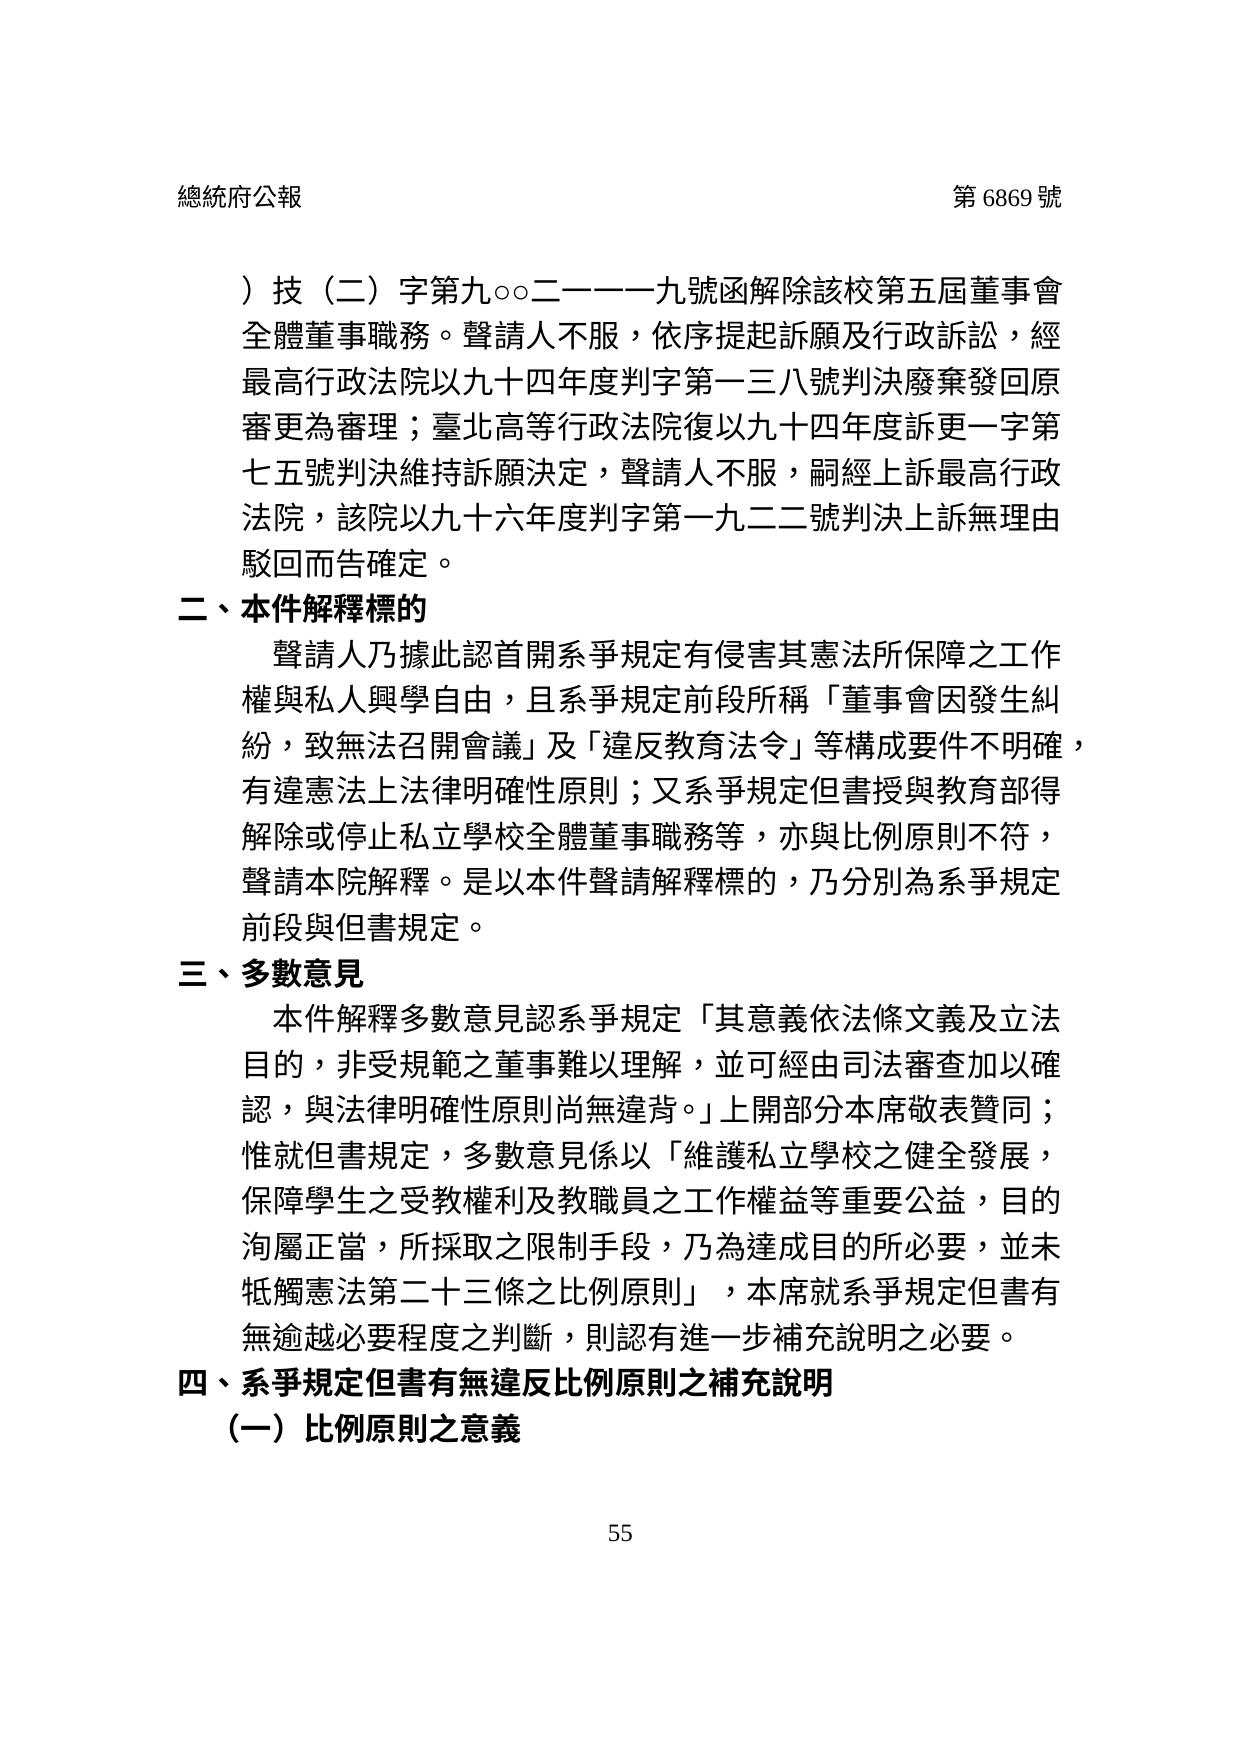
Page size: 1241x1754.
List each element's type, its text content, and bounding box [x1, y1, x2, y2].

text （一）比例原則之意義 [209, 1404, 1063, 1449]
text 四、系爭規定但書有無違反比例原則之補充說明 [177, 1358, 1063, 1404]
text ）技（二）字第九○○二一一一九號函解除該校第五屆董事會全體董事職務。聲請人不服，依序提起訴願及行政訴訟，經最高行政法院以九十四年度判字第一三八號判決廢棄發回原審更為審理；臺北高等行政法院復以九十四年度訴更一字第七五號判決維持訴願決定，聲請人不服，嗣經上訴最高行政法院，該院以九十六年度判字第一九二二號判決上訴無理由駁回而告確定。 [241, 266, 1063, 584]
text 三、多數意見 [177, 949, 1063, 994]
text 二、本件解釋標的 [177, 584, 1063, 630]
text 本件解釋多數意見認系爭規定「其意義依法條文義及立法目的，非受規範之董事難以理解，並可經由司法審查加以確認，與法律明確性原則尚無違背。」上開部分本席敬表贊同；惟就但書規定，多數意見係以「維護私立學校之健全發展，保障學生之受教權利及教職員之工作權益等重要公益，目的洵屬正當，所採取之限制手段，乃為達成目的所必要，並未牴觸憲法第二十三條之比例原則」，本席就系爭規定但書有無逾越必要程度之判斷，則認有進一步補充說明之必要。 [241, 994, 1063, 1358]
text 聲請人乃據此認首開系爭規定有侵害其憲法所保障之工作權與私人興學自由，且系爭規定前段所稱「董事會因發生糾紛，致無法召開會議」及「違反教育法令」等構成要件不明確，有違憲法上法律明確性原則；又系爭規定但書授與教育部得解除或停止私立學校全體董事職務等，亦與比例原則不符，聲請本院解釋。是以本件聲請解釋標的，乃分別為系爭規定前段與但書規定。 [241, 630, 1063, 949]
